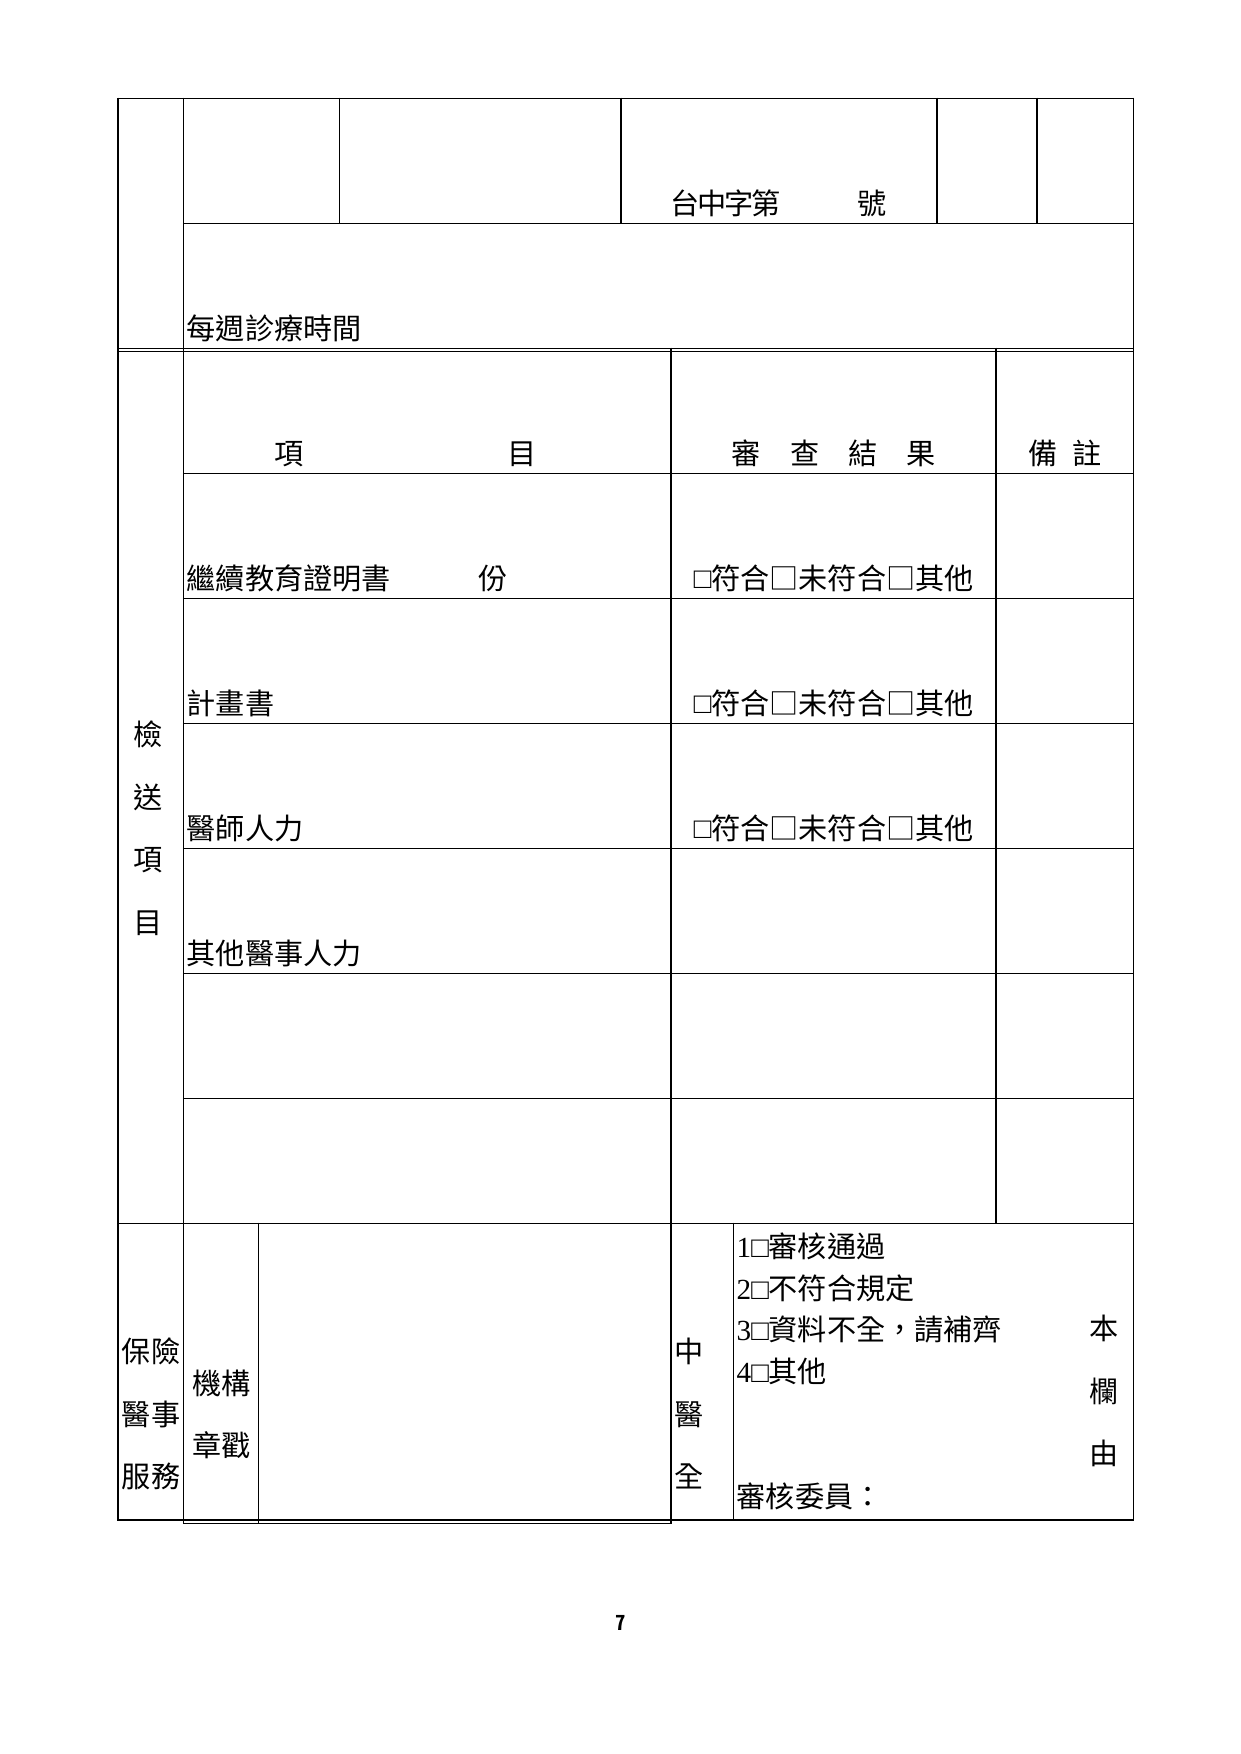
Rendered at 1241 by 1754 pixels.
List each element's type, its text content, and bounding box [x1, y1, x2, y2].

table_cell [184, 974, 670, 1098]
table_cell [997, 974, 1133, 1098]
table_cell [672, 849, 995, 973]
table_cell 其他醫事人力 [184, 849, 670, 973]
table_cell 審 查 結 果 [672, 352, 995, 473]
table_cell 1□審核通過 2□不符合規定 3□資料不全，請補齊 4□其他 審核委員： [734, 1224, 1074, 1519]
table_cell [184, 1099, 670, 1223]
table_cell 項 目 [184, 352, 670, 473]
table_cell 保險醫事服務 [119, 1224, 183, 1519]
table_header [119, 99, 183, 348]
table_cell [672, 974, 995, 1098]
table_cell 機構章戳 [184, 1224, 258, 1519]
table_cell [184, 99, 339, 223]
table_cell □符合□未符合□其他 [672, 599, 995, 723]
table_cell 本欄由 [1075, 1224, 1133, 1519]
table_cell [997, 599, 1133, 723]
table_cell [672, 1099, 995, 1223]
table_cell 檢送項目 [119, 352, 183, 1223]
table_cell 每週診療時間 [184, 224, 1133, 348]
table_cell [1038, 99, 1133, 223]
table_cell 備 註 [997, 352, 1133, 473]
table_cell 醫師人力 [184, 724, 670, 848]
table_cell 計畫書 [184, 599, 670, 723]
table_cell [259, 1224, 670, 1519]
table_cell [997, 849, 1133, 973]
table_cell □符合□未符合□其他 [672, 474, 995, 598]
table_cell 中醫全 [672, 1224, 733, 1519]
table_cell 繼續教育證明書 份 [184, 474, 670, 598]
table_cell 台中字第 號 [622, 99, 936, 223]
table_cell [938, 99, 1036, 223]
table_cell [997, 1099, 1133, 1223]
table_cell □符合□未符合□其他 [672, 724, 995, 848]
table_cell [997, 724, 1133, 848]
table_cell [340, 99, 620, 223]
table_cell [997, 474, 1133, 598]
